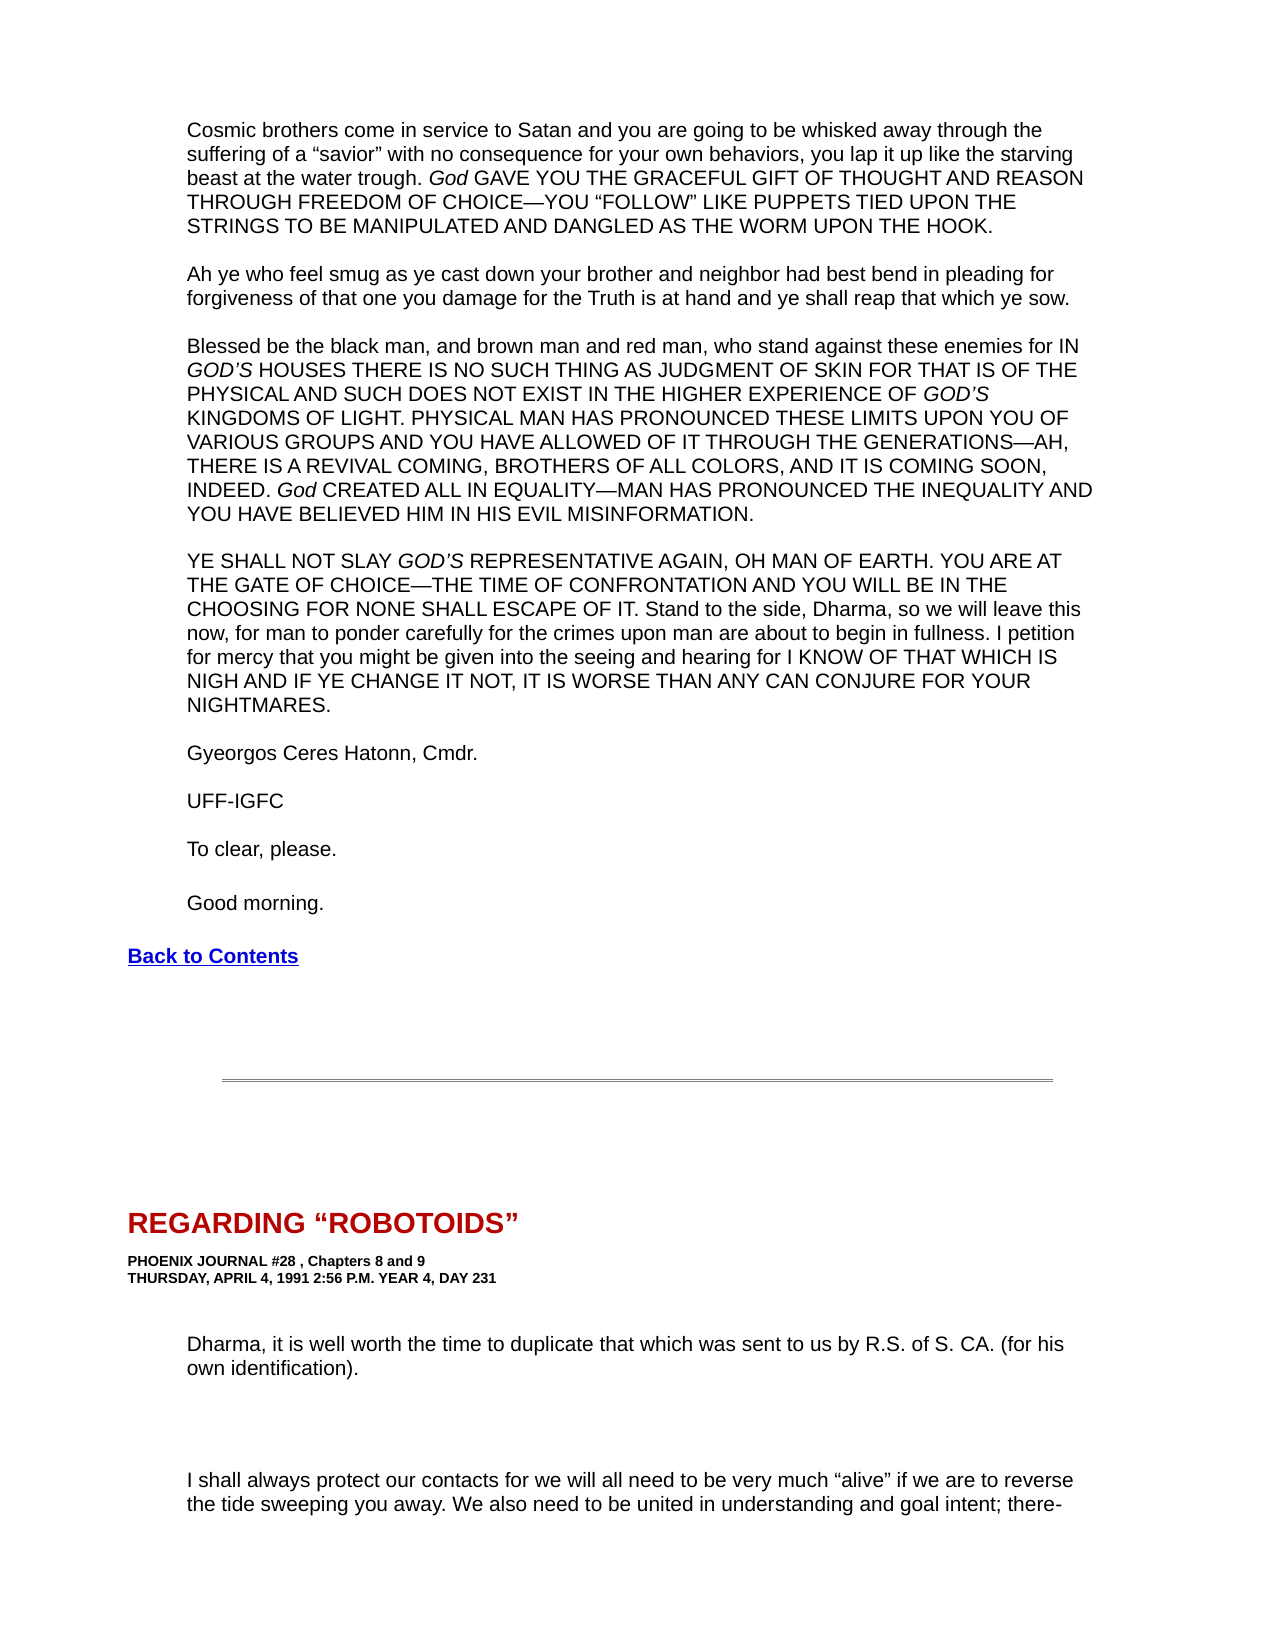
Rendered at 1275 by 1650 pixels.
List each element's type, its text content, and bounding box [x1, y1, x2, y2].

text Back to Contents [127, 944, 1154, 968]
text Good morning. [187, 890, 1095, 914]
text REGARDING “ROBOTOIDS” [127, 1111, 1154, 1240]
text Cosmic brothers come in service to Satan and you are going to be whisked away through the suffering of a “savior” with no consequence for your own behaviors, you lap it up like the starving beast at the water trough. God GAVE YOU THE GRACEFUL GIFT OF THOUGHT AND REASON THROUGH FREEDOM OF CHOICE—YOU “FOLLOW” LIKE PUPPETS TIED UPON THE STRINGS TO BE MANIPULATED AND DANGLED AS THE WORM UPON THE HOOK. Ah ye who feel smug as ye cast down your brother and neighbor had best bend in pleading for forgiveness of that one you damage for the Truth is at hand and ye shall reap that which ye sow. Blessed be the black man, and brown man and red man, who stand against these enemies for IN GOD’S HOUSES THERE IS NO SUCH THING AS JUDG­MENT OF SKIN FOR THAT IS OF THE PHYSICAL AND SUCH DOES NOT EXIST IN THE HIGHER EXPERIENCE OF GOD’S KINGDOMS OF LIGHT. PHYSICAL MAN HAS PRONOUNCED THESE LIMITS UPON YOU OF VARIOUS GROUPS AND YOU HAVE ALLOWED OF IT THROUGH THE GENERATIONS—AH, THERE IS A REVIVAL COMING, BROTHERS OF ALL COLORS, AND IT IS COMING SOON, INDEED. God CREATED ALL IN EQUALITY—MAN HAS PRONOUNCED THE INEQUALITY AND YOU HAVE BE­LIEVED HIM IN HIS EVIL MISIN­FORMATION. YE SHALL NOT SLAY GOD’S REPRESENTATIVE AGAIN, OH MAN OF EARTH. YOU ARE AT THE GATE OF CHOICE—THE TIME OF CON­FRONTATION AND YOU WILL BE IN THE CHOOSING FOR NONE SHALL ESCAPE OF IT. Stand to the side, Dharma, so we will leave this now, for man to ponder care­fully for the crimes upon man are about to begin in fullness. I petition for mercy that you might be given into the seeing and hearing for I KNOW OF THAT WHICH IS NIGH AND IF YE CHANGE IT NOT, IT IS WORSE THAN ANY CAN CONJURE FOR YOUR NIGHTMARES. Gyeorgos Ceres Hatonn, Cmdr. UFF-IGFC To clear, please. [187, 118, 1095, 861]
text PHOENIX JOURNAL #28 , Chapters 8 and 9 THURSDAY, APRIL 4, 1991 2:56 P.M. YEAR 4, DAY 231 [127, 1253, 1154, 1320]
text I shall always protect our contacts for we will all need to be very much “alive” if we are to reverse the tide sweeping you away. We also need to be united in under­standing and goal intent; there­ [187, 1468, 1095, 1516]
text Dharma, it is well worth the time to duplicate that which was sent to us by R.S. of S. CA. (for his own identification). [187, 1332, 1095, 1380]
